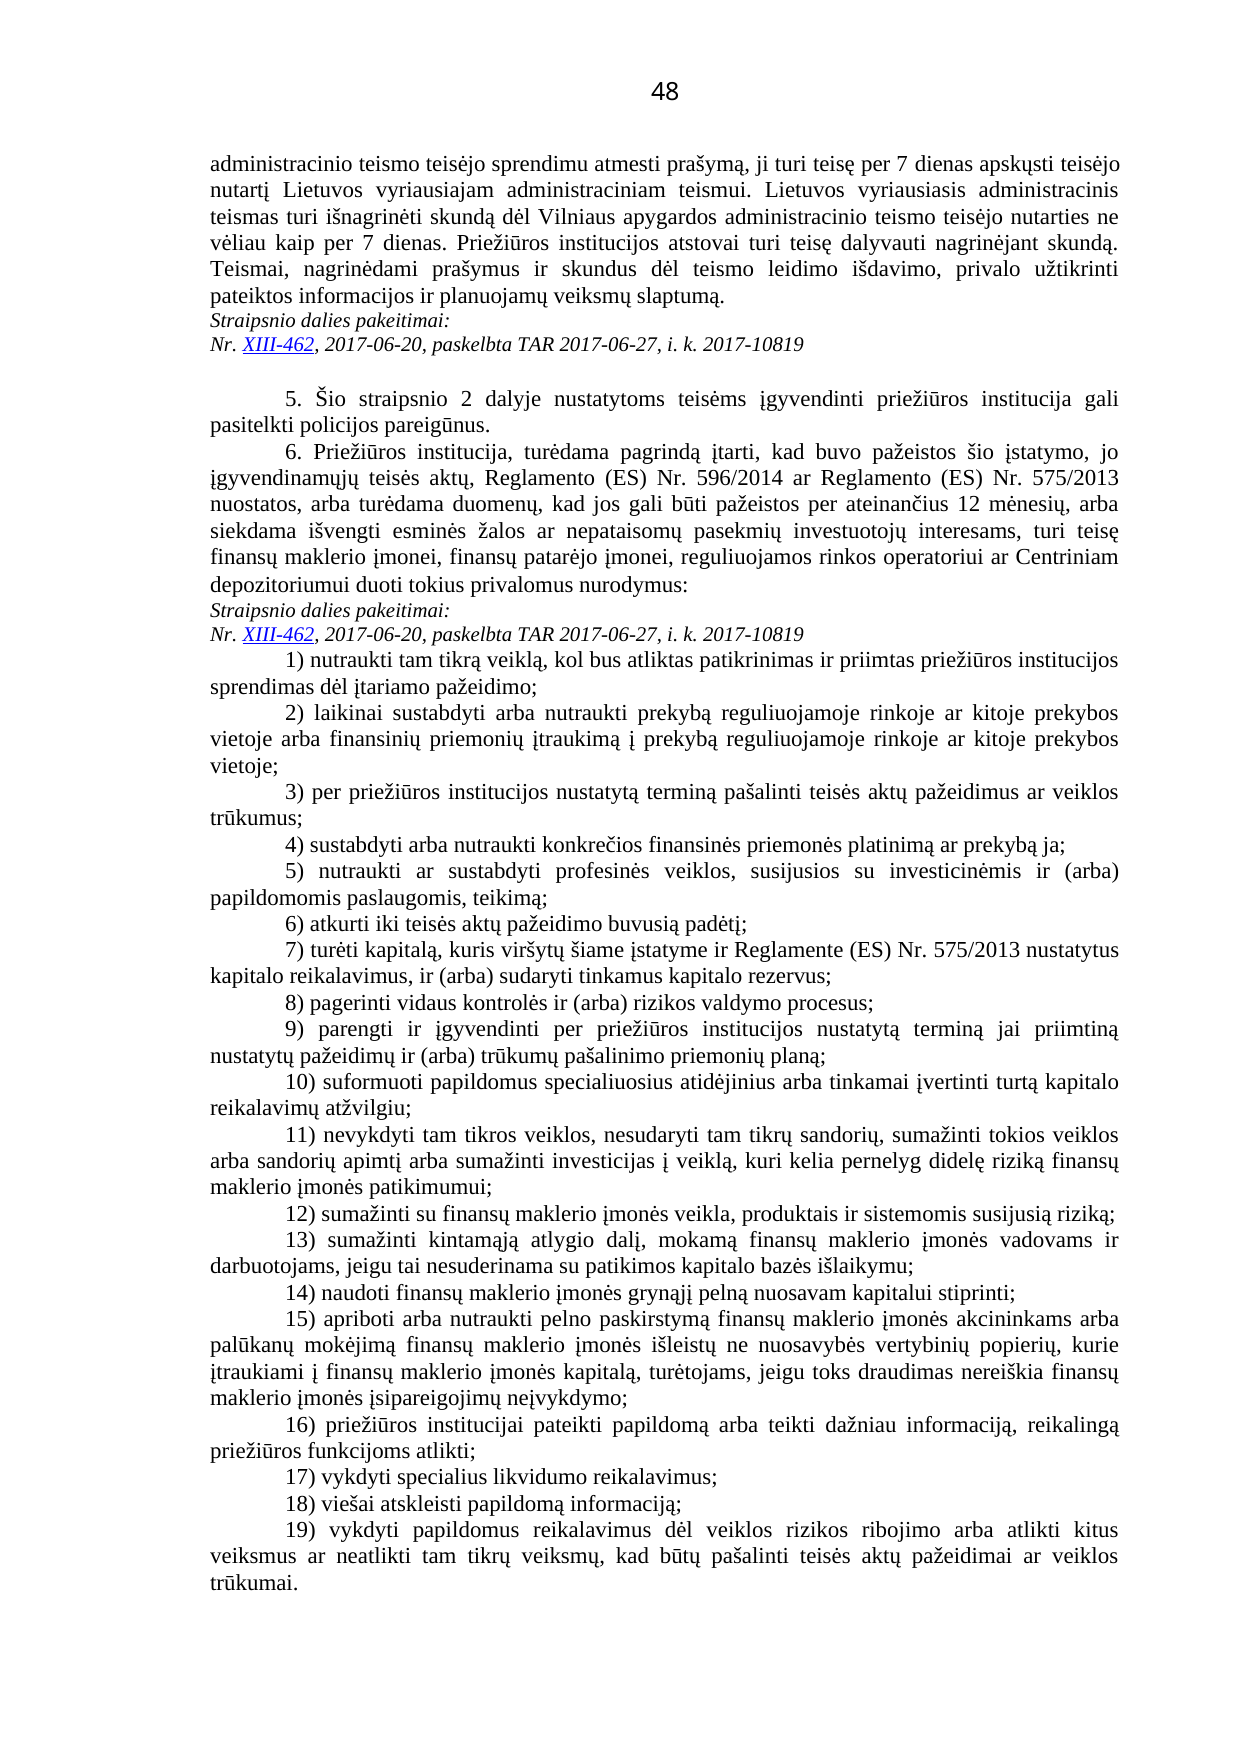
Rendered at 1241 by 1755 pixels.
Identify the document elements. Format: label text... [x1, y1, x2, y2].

text 11) nevykdyti tam tikros veiklos, nesudaryti tam tikrų sandorių, sumažinti tokios veiklos arba sandorių apimtį arba sumažinti investicijas į veiklą, kuri kelia pernelyg didelę riziką finansų maklerio įmonės patikimumui; [210, 1121, 1120, 1200]
text 9) parengti ir įgyvendinti per priežiūros institucijos nustatytą terminą jai priimtiną nustatytų pažeidimų ir (arba) trūkumų pašalinimo priemonių planą; [210, 1015, 1120, 1068]
text 8) pagerinti vidaus kontrolės ir (arba) rizikos valdymo procesus; [210, 989, 1120, 1015]
text 4) sustabdyti arba nutraukti konkrečios finansinės priemonės platinimą ar prekybą ja; [210, 831, 1120, 857]
text 14) naudoti finansų maklerio įmonės grynąjį pelną nuosavam kapitalui stiprinti; [210, 1279, 1120, 1305]
text 5) nutraukti ar sustabdyti profesinės veiklos, susijusios su investicinėmis ir (arba) papildomomis paslaugomis, teikimą; [210, 857, 1120, 910]
text 2) laikinai sustabdyti arba nutraukti prekybą reguliuojamoje rinkoje ar kitoje prekybos vietoje arba finansinių priemonių įtraukimą į prekybą reguliuojamoje rinkoje ar kitoje prekybos vietoje; [210, 699, 1120, 778]
text 13) sumažinti kintamąją atlygio dalį, mokamą finansų maklerio įmonės vadovams ir darbuotojams, jeigu tai nesuderinama su patikimos kapitalo bazės išlaikymu; [210, 1226, 1120, 1279]
text 6) atkurti iki teisės aktų pažeidimo buvusią padėtį; [210, 910, 1120, 936]
text 18) viešai atskleisti papildomą informaciją; [210, 1490, 1120, 1516]
text Straipsnio dalies pakeitimai: [210, 598, 1120, 622]
text administracinio teismo teisėjo sprendimu atmesti prašymą, ji turi teisę per 7 dienas apskųsti teisėjo nutartį Lietuvos vyriausiajam administraciniam teismui. Lietuvos vyriausiasis administracinis teismas turi išnagrinėti skundą dėl Vilniaus apygardos administracinio teismo teisėjo nutarties ne vėliau kaip per 7 dienas. Priežiūros institucijos atstovai turi teisę dalyvauti nagrinėjant skundą. Teismai, nagrinėdami prašymus ir skundus dėl teismo leidimo išdavimo, privalo užtikrinti pateiktos informacijos ir planuojamų veiksmų slaptumą. [210, 150, 1120, 308]
text Straipsnio dalies pakeitimai: [210, 308, 1120, 332]
text 16) priežiūros institucijai pateikti papildomą arba teikti dažniau informaciją, reikalingą priežiūros funkcijoms atlikti; [210, 1411, 1120, 1463]
text 17) vykdyti specialius likvidumo reikalavimus; [210, 1463, 1120, 1490]
text Nr. XIII-462, 2017-06-20, paskelbta TAR 2017-06-27, i. k. 2017-10819 [210, 622, 1120, 646]
text 5. Šio straipsnio 2 dalyje nustatytoms teisėms įgyvendinti priežiūros institucija gali pasitelkti policijos pareigūnus. [210, 385, 1120, 438]
text 3) per priežiūros institucijos nustatytą terminą pašalinti teisės aktų pažeidimus ar veiklos trūkumus; [210, 778, 1120, 831]
text 12) sumažinti su finansų maklerio įmonės veikla, produktais ir sistemomis susijusią riziką; [210, 1200, 1120, 1226]
text 7) turėti kapitalą, kuris viršytų šiame įstatyme ir Reglamente (ES) Nr. 575/2013 nustatytus kapitalo reikalavimus, ir (arba) sudaryti tinkamus kapitalo rezervus; [210, 936, 1120, 989]
text Nr. XIII-462, 2017-06-20, paskelbta TAR 2017-06-27, i. k. 2017-10819 [210, 332, 1120, 356]
text 10) suformuoti papildomus specialiuosius atidėjinius arba tinkamai įvertinti turtą kapitalo reikalavimų atžvilgiu; [210, 1068, 1120, 1121]
text 15) apriboti arba nutraukti pelno paskirstymą finansų maklerio įmonės akcininkams arba palūkanų mokėjimą finansų maklerio įmonės išleistų ne nuosavybės vertybinių popierių, kurie įtraukiami į finansų maklerio įmonės kapitalą, turėtojams, jeigu toks draudimas nereiškia finansų maklerio įmonės įsipareigojimų neįvykdymo; [210, 1305, 1120, 1411]
text 1) nutraukti tam tikrą veiklą, kol bus atliktas patikrinimas ir priimtas priežiūros institucijos sprendimas dėl įtariamo pažeidimo; [210, 646, 1120, 699]
text 19) vykdyti papildomus reikalavimus dėl veiklos rizikos ribojimo arba atlikti kitus veiksmus ar neatlikti tam tikrų veiksmų, kad būtų pašalinti teisės aktų pažeidimai ar veiklos trūkumai. [210, 1516, 1120, 1595]
text 6. Priežiūros institucija, turėdama pagrindą įtarti, kad buvo pažeistos šio įstatymo, jo įgyvendinamųjų teisės aktų, Reglamento (ES) Nr. 596/2014 ar Reglamento (ES) Nr. 575/2013 nuostatos, arba turėdama duomenų, kad jos gali būti pažeistos per ateinančius 12 mėnesių, arba siekdama išvengti esminės žalos ar nepataisomų pasekmių investuotojų interesams, turi teisę finansų maklerio įmonei, finansų patarėjo įmonei, reguliuojamos rinkos operatoriui ar Centriniam depozitoriumui duoti tokius privalomus nurodymus: [210, 438, 1120, 598]
